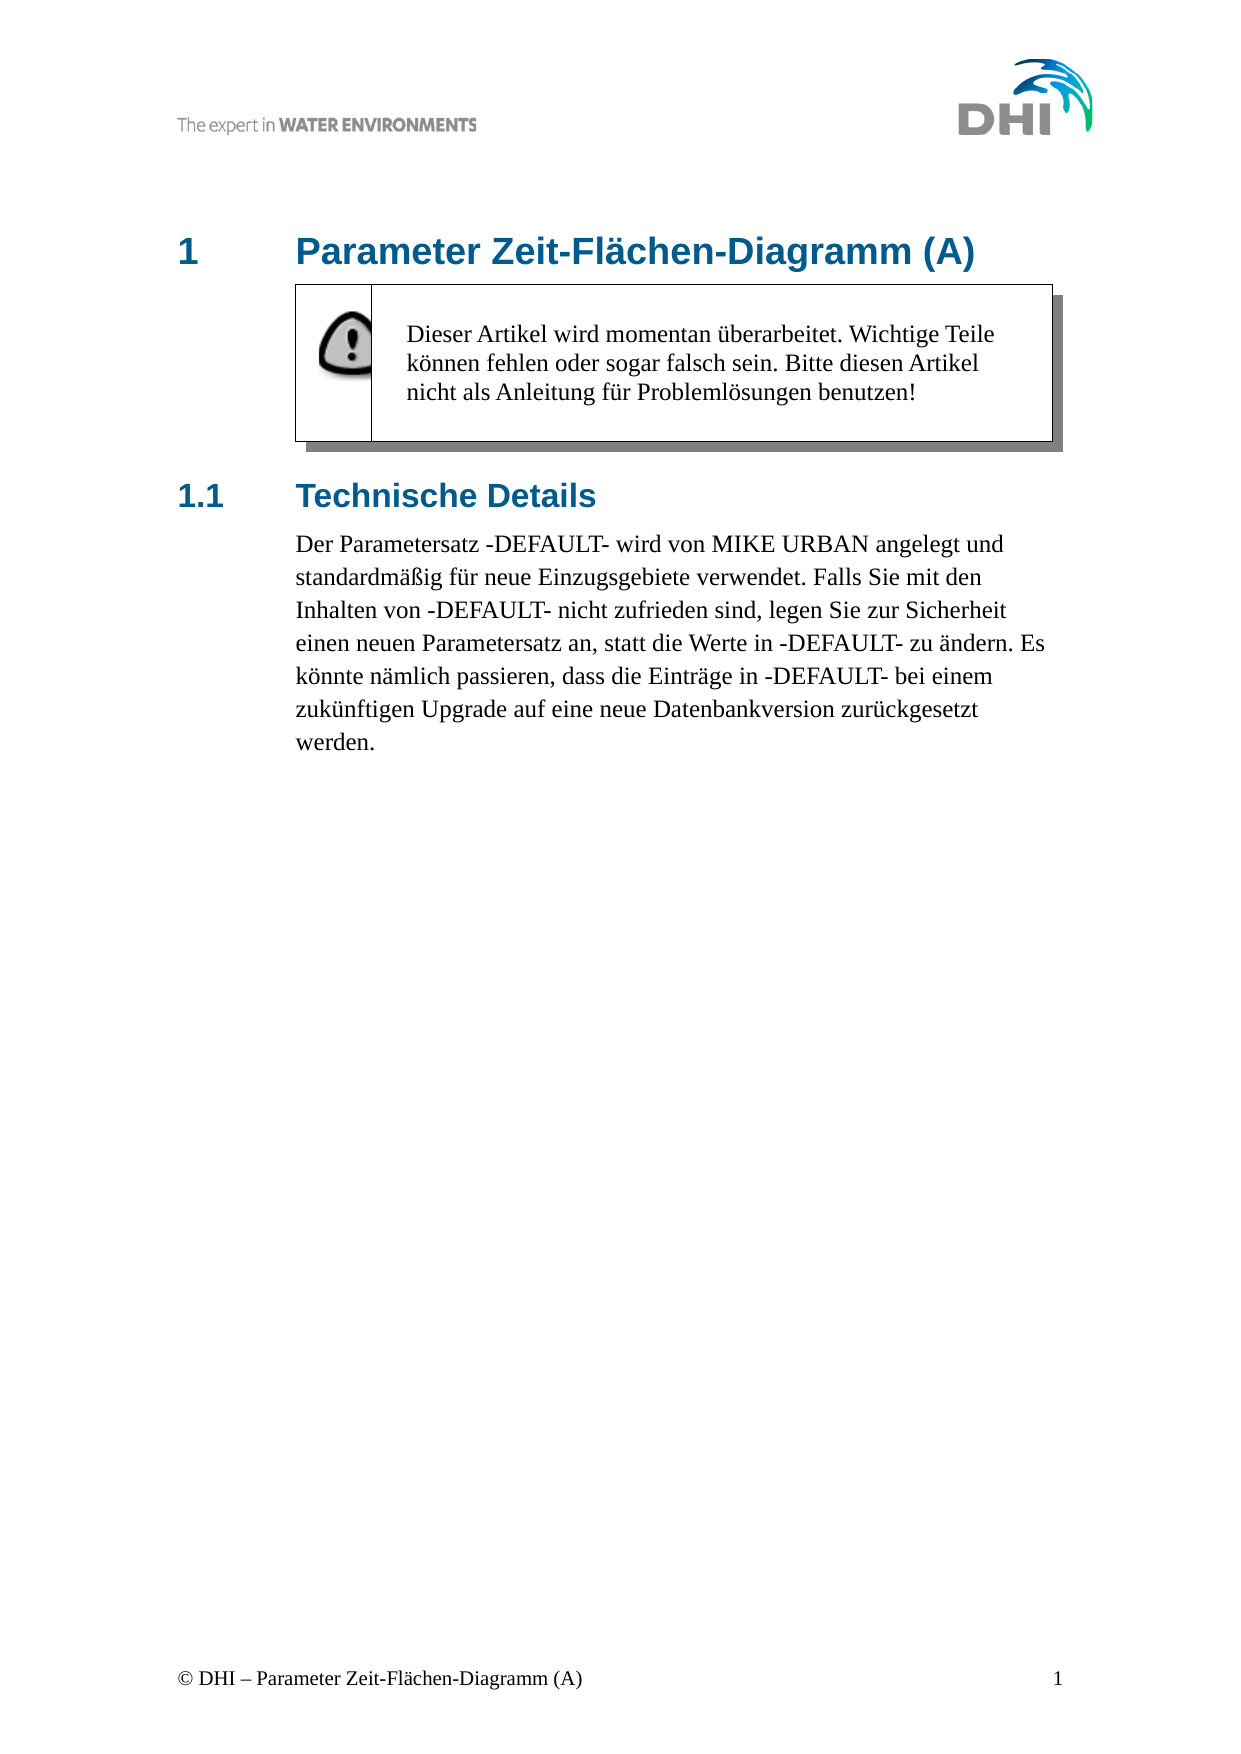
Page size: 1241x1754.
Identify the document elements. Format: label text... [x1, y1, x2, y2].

subtitle Technische Details [177, 476, 1063, 514]
text Der Parametersatz -DEFAULT- wird von MIKE URBAN angelegt und standardmäßig für neue Einzugsgebiete verwendet. Falls Sie mit den Inhalten von -DEFAULT- nicht zufrieden sind, legen Sie zur Sicherheit einen neuen Parametersatz an, statt die Werte in -DEFAULT- zu ändern. Es könnte nämlich passieren, dass die Einträge in -DEFAULT- bei einem zukünftigen Upgrade auf eine neue Datenbankversion zurückgesetzt werden. [295, 529, 1063, 756]
table_header Dieser Artikel wird momentan überarbeitet. Wichtige Teile können fehlen oder sogar falsch sein. Bitte diesen Artikel nicht als Anleitung für Problemlösungen benutzen! [372, 285, 1052, 441]
picture [318, 307, 371, 383]
picture [177, 117, 477, 135]
table_header [296, 285, 371, 441]
subtitle Parameter Zeit-Flächen-Diagramm (A) [177, 229, 1063, 272]
picture [958, 59, 1093, 135]
